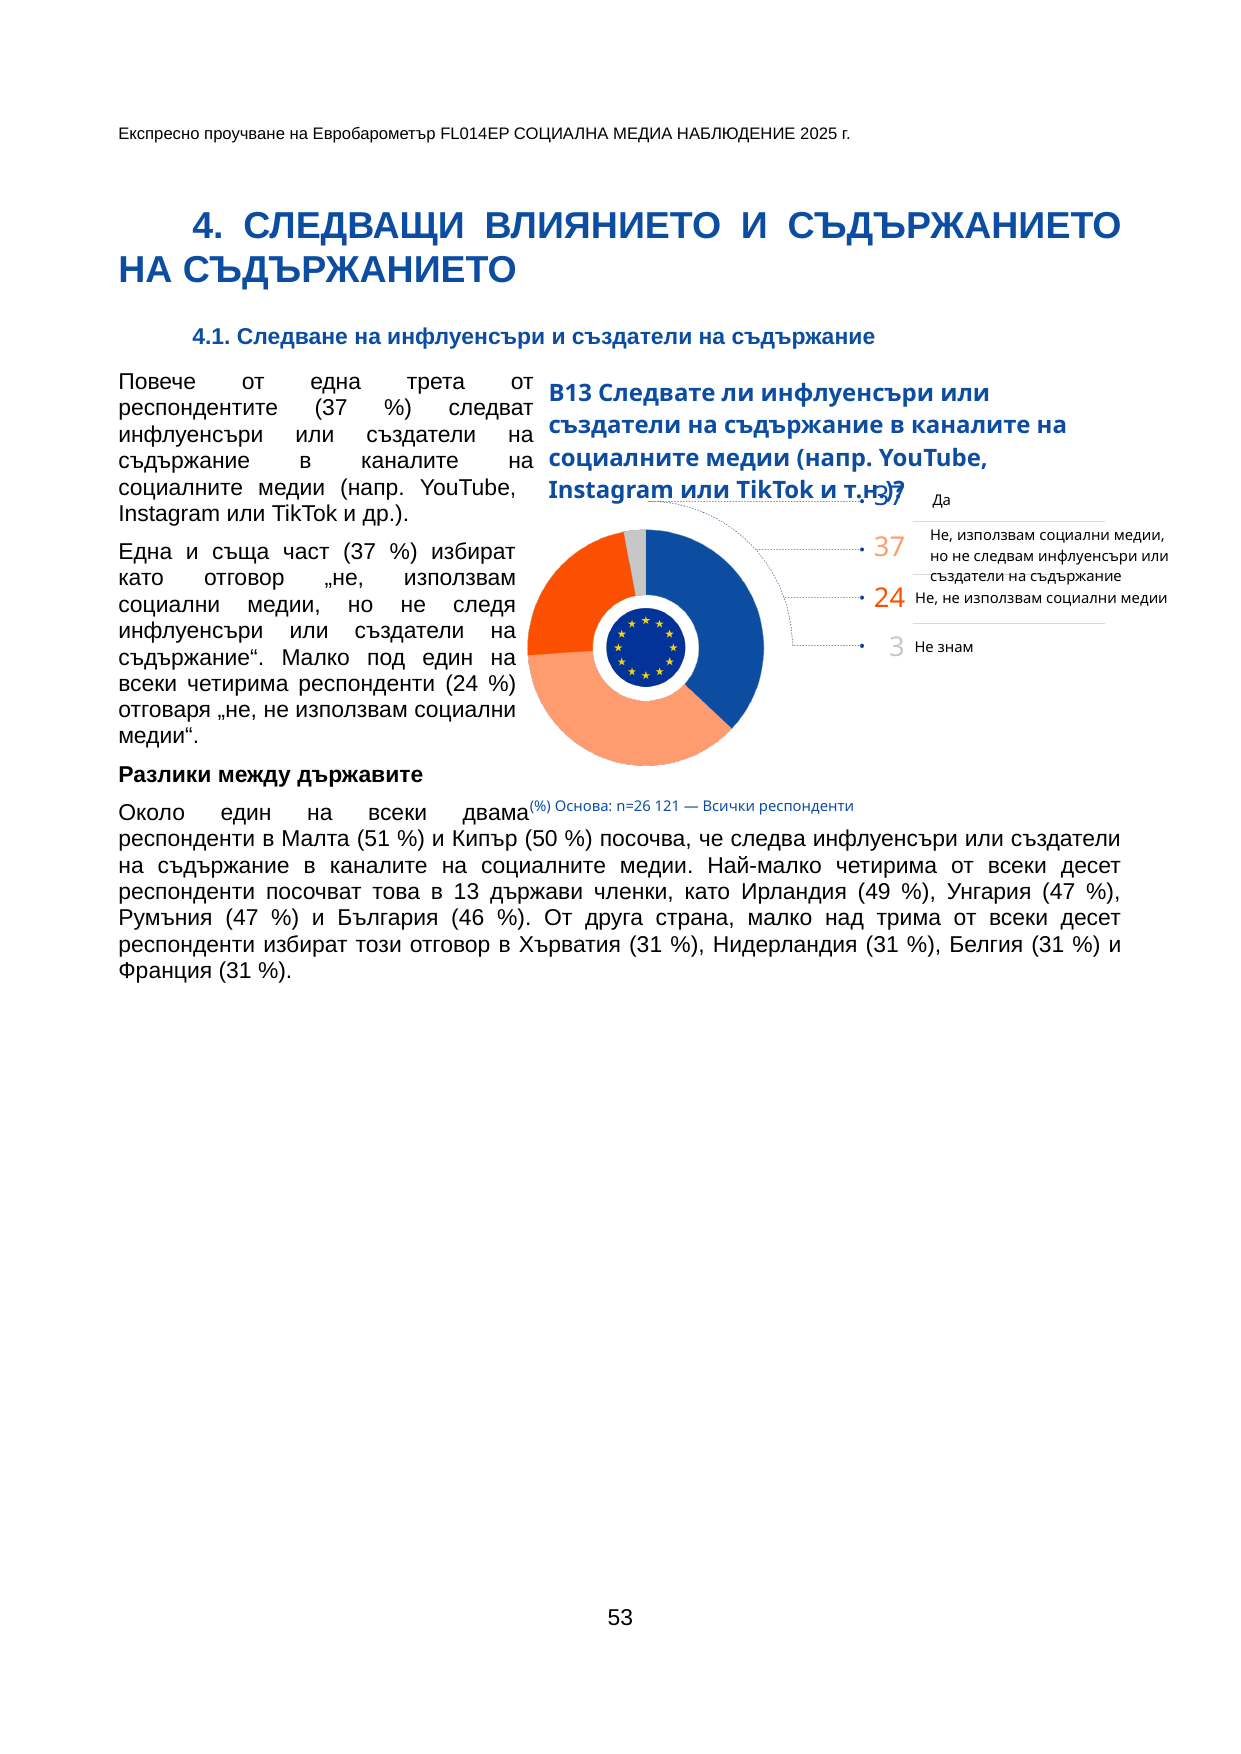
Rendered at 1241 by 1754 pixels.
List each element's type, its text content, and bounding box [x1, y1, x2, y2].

subtitle 4.1. Следване на инфлуенсъри и създатели на съдържание [118, 323, 1122, 349]
picture [516, 499, 864, 774]
text Около един на всеки двама респонденти в Малта (51 %) и Кипър (50 %) посочва, че следва инфлуенсъри или създатели на съдържание в каналите на социалните медии. Най-малко четирима от всеки десет респонденти посочват това в 13 държави членки, като Ирландия (49 %), Унгария (47 %), Румъния (47 %) и България (46 %). От друга страна, малко над трима от всеки десет респонденти избират този отговор в Хърватия (31 %), Нидерландия (31 %), Белгия (31 %) и Франция (31 %). [118, 799, 1122, 983]
text Разлики между държавите [118, 761, 1122, 787]
subtitle 4. СЛЕДВАЩИ ВЛИЯНИЕТО И СЪДЪРЖАНИЕТО НА СЪДЪРЖАНИЕТО [118, 204, 1122, 290]
text Една и съща част (37 %) избират като отговор „не, използвам социални медии, но не следя инфлуенсъри или създатели на съдържание“. Малко под един на всеки четирима респонденти (24 %) отговаря „не, не използвам социални медии“. [864, 538, 1122, 749]
text Повече от една трета от респондентите (37 %) следват инфлуенсъри или създатели на съдържание в каналите на социалните медии (напр. YouTube, Instagram или TikTok и др.). [118, 368, 1122, 526]
text Една и съща част (37 %) избират като отговор „не, използвам социални медии, но не следя инфлуенсъри или създатели на съдържание“. Малко под един на всеки четирима респонденти (24 %) отговаря „не, не използвам социални медии“. [118, 538, 516, 749]
